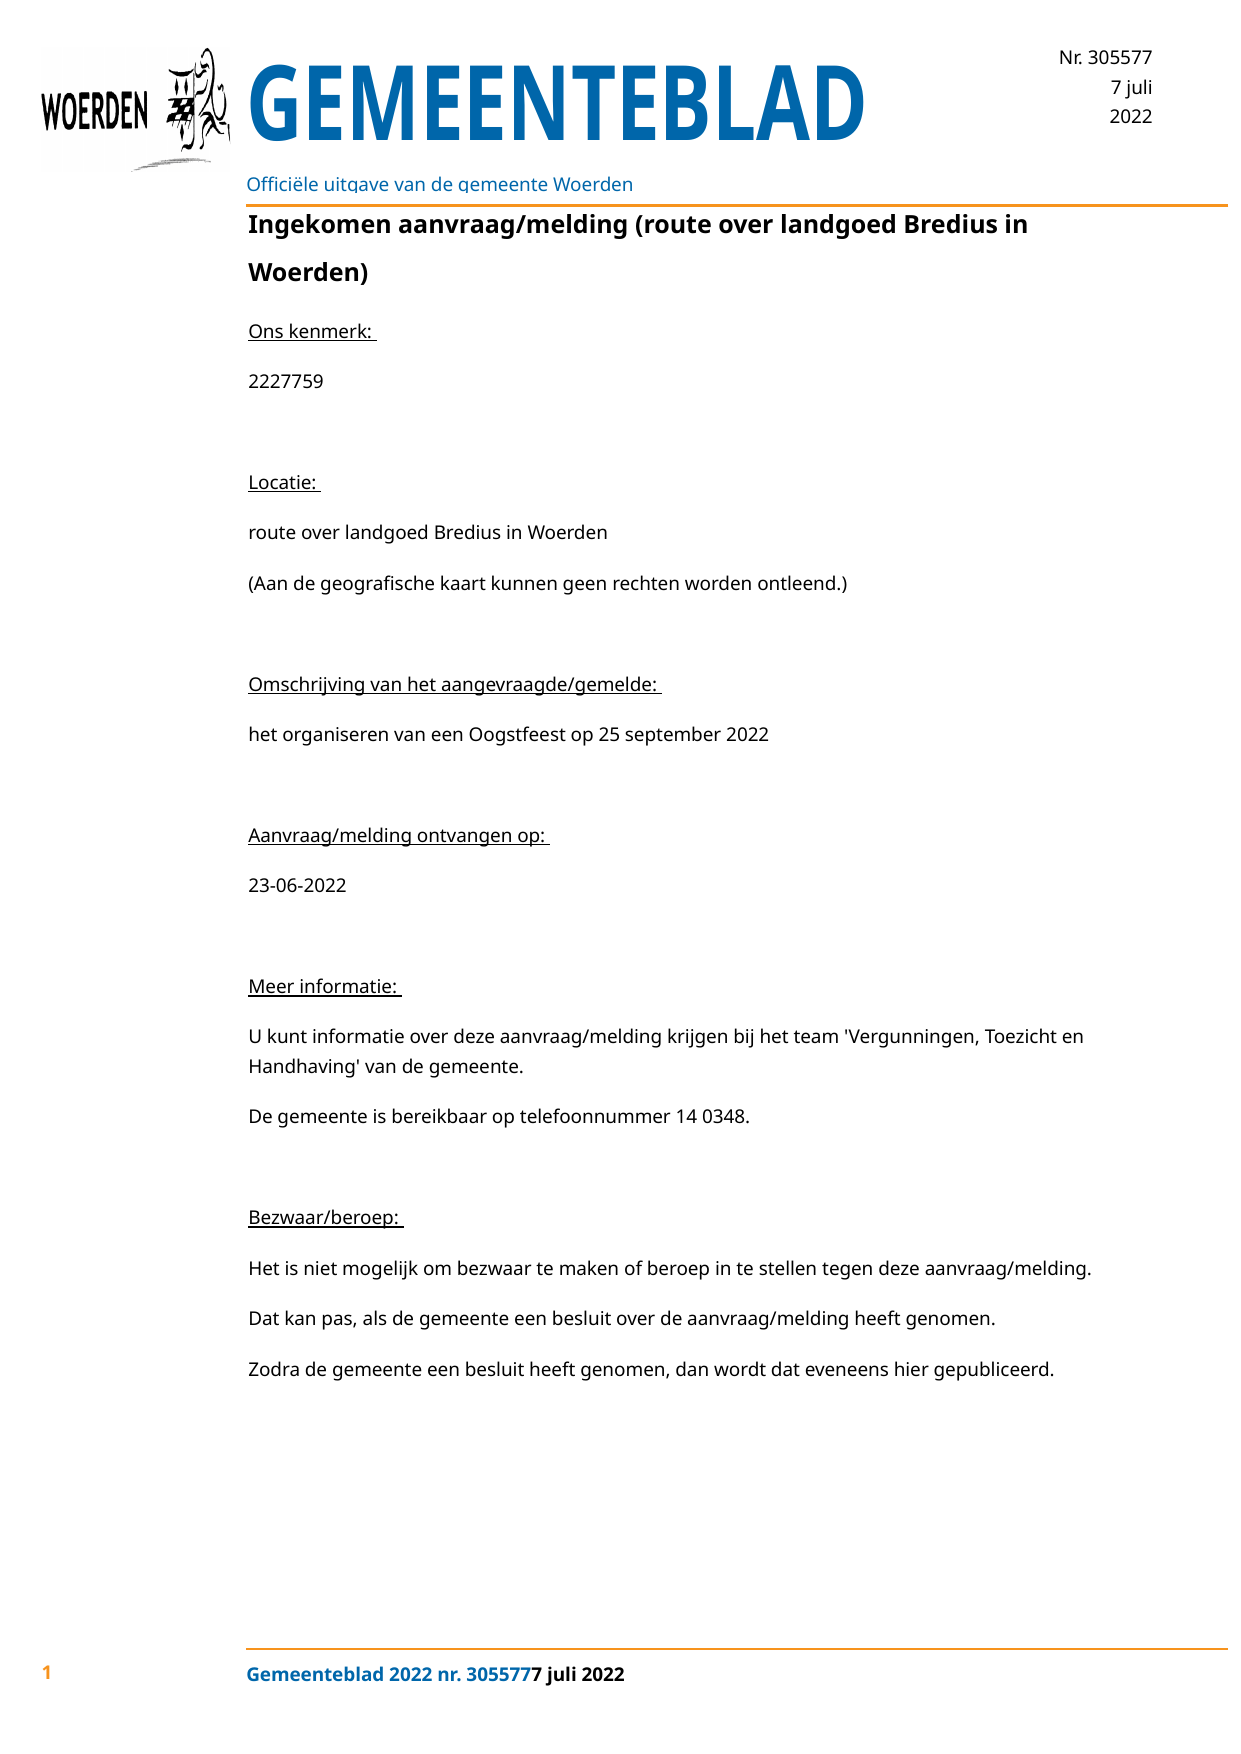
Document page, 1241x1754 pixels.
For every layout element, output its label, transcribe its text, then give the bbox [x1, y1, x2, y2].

text Locatie: [248, 469, 1152, 495]
text 2227759 [248, 368, 1152, 394]
text Omschrijving van het aangevraagde/gemelde: [248, 671, 1152, 697]
text Bezwaar/beroep: [248, 1204, 1152, 1230]
text Het is niet mogelijk om bezwaar te maken of beroep in te stellen tegen deze aanvraag/melding. [248, 1255, 1152, 1281]
text 23-06-2022 [248, 872, 1152, 898]
text Ons kenmerk: [248, 318, 1152, 344]
text Meer informatie: [248, 973, 1152, 999]
text Aanvraag/melding ontvangen op: [248, 822, 1152, 848]
text U kunt informatie over deze aanvraag/melding krijgen bij het team 'Vergunningen, Toezicht en Handhaving' van de gemeente. [248, 1024, 1152, 1079]
text Dat kan pas, als de gemeente een besluit over de aanvraag/melding heeft genomen. [248, 1305, 1152, 1331]
picture [41, 47, 231, 172]
text route over landgoed Bredius in Woerden [248, 519, 1152, 545]
text De gemeente is bereikbaar op telefoonnummer 14 0348. [248, 1104, 1152, 1129]
text (Aan de geografische kaart kunnen geen rechten worden ontleend.) [248, 570, 1152, 596]
text Zodra de gemeente een besluit heeft genomen, dan wordt dat eveneens hier gepubliceerd. [248, 1356, 1152, 1382]
text het organiseren van een Oogstfeest op 25 september 2022 [248, 721, 1152, 747]
text Ingekomen aanvraag/melding (route over landgoed Bredius in Woerden) [248, 207, 1152, 288]
